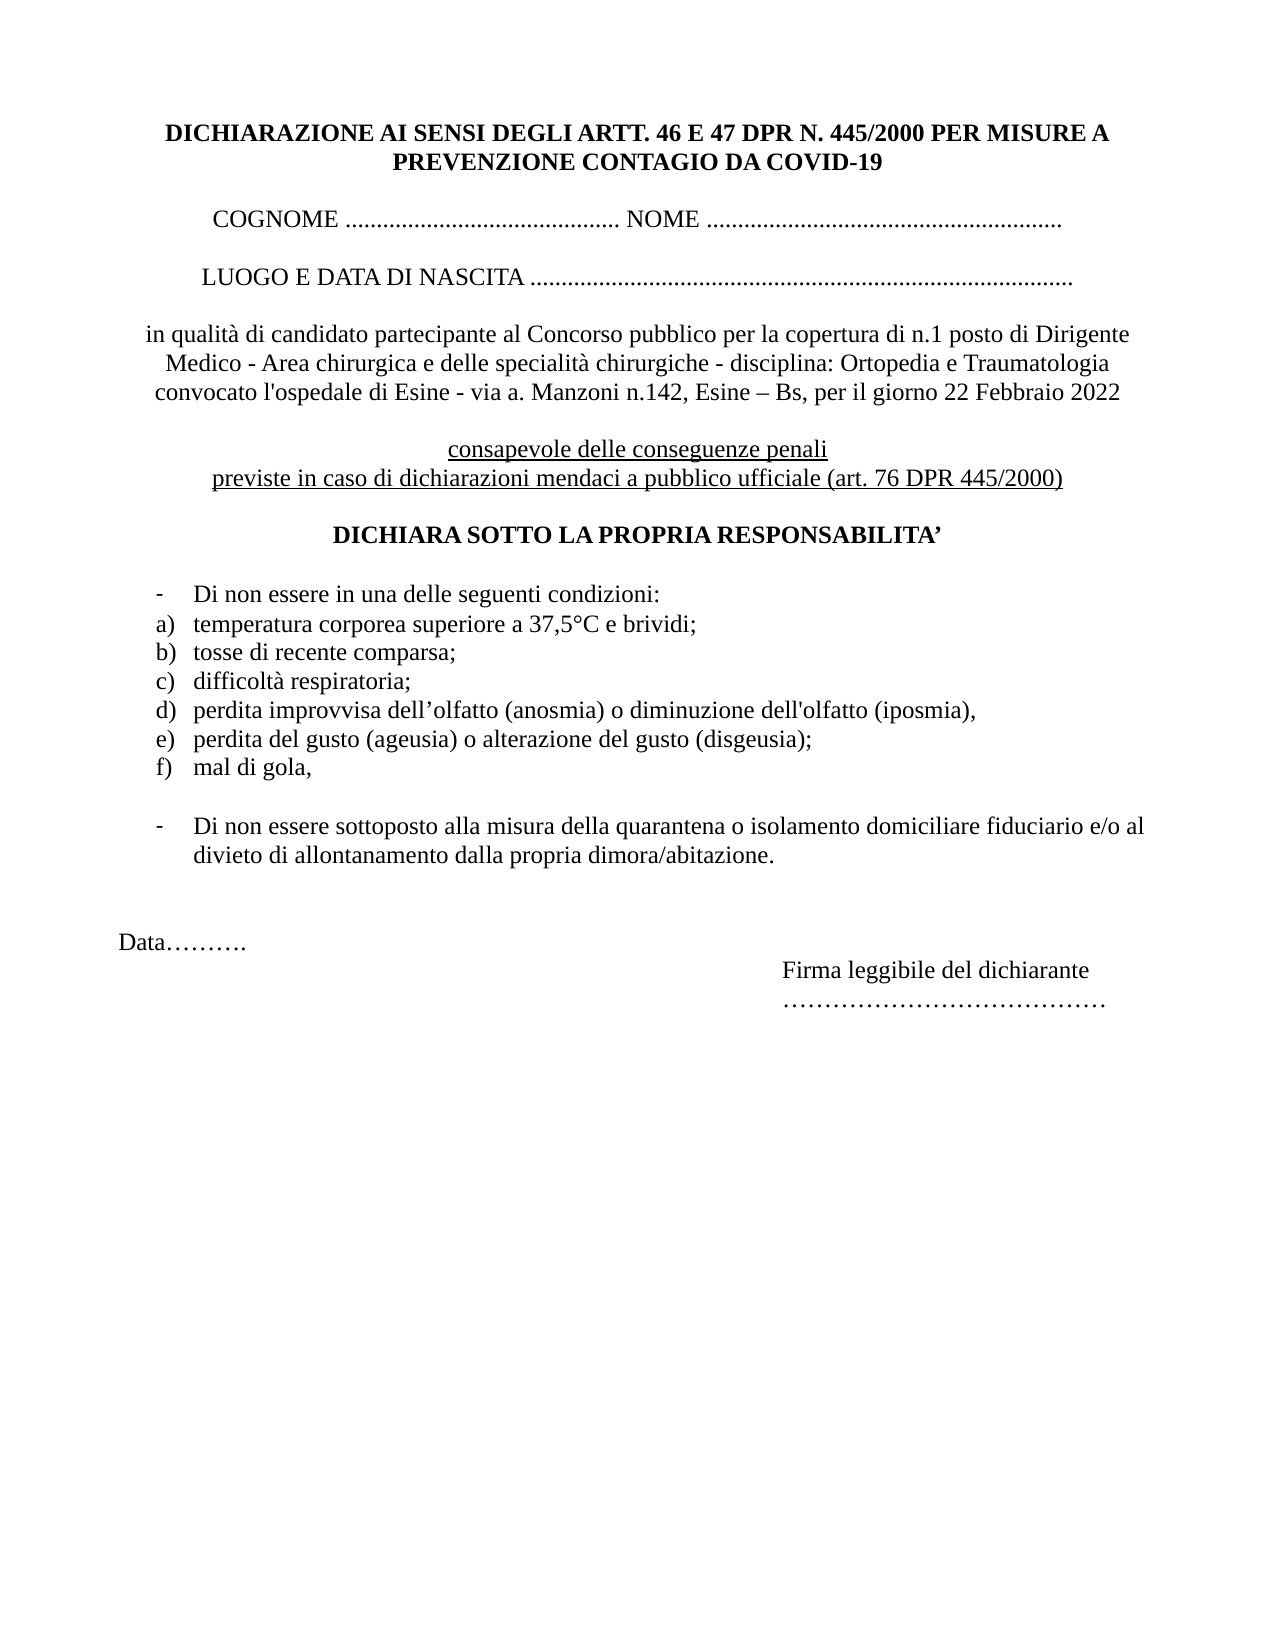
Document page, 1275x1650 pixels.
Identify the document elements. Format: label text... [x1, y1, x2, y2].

list difficoltà respiratoria; [156, 666, 1157, 695]
text consapevole delle conseguenze penali [118, 434, 1157, 463]
text in qualità di candidato partecipante al Concorso pubblico per la copertura di n.1 posto di Dirigente Medico - Area chirurgica e delle specialità chirurgiche - disciplina: Ortopedia e Traumatologia convocato l'ospedale di Esine - via a. Manzoni n.142, Esine – Bs, per il giorno 22 Febbraio 2022 [118, 319, 1157, 406]
text ………………………………… [708, 984, 1157, 1013]
text DICHIARAZIONE AI SENSI DEGLI ARTT. 46 E 47 DPR N. 445/2000 PER MISURE A PREVENZIONE CONTAGIO DA COVID-19 [118, 118, 1157, 176]
text Firma leggibile del dichiarante [708, 955, 1157, 984]
list Di non essere in una delle seguenti condizioni: [156, 578, 1157, 609]
text COGNOME ............................................ NOME ......................................................... [118, 204, 1157, 233]
text DICHIARA SOTTO LA PROPRIA RESPONSABILITA’ [118, 521, 1157, 549]
list mal di gola, [156, 752, 1157, 781]
text LUOGO E DATA DI NASCITA ....................................................................................... [118, 262, 1157, 291]
text Data………. [118, 927, 1157, 955]
list perdita del gusto (ageusia) o alterazione del gusto (disgeusia); [156, 724, 1157, 752]
list perdita improvvisa dell’olfatto (anosmia) o diminuzione dell'olfatto (iposmia), [156, 695, 1157, 724]
list temperatura corporea superiore a 37,5°C e brividi; [156, 609, 1157, 637]
text previste in caso di dichiarazioni mendaci a pubblico ufficiale (art. 76 DPR 445/2000) [118, 463, 1157, 492]
list tosse di recente comparsa; [156, 637, 1157, 666]
list Di non essere sottoposto alla misura della quarantena o isolamento domiciliare fiduciario e/o al divieto di allontanamento dalla propria dimora/abitazione. [156, 810, 1157, 869]
